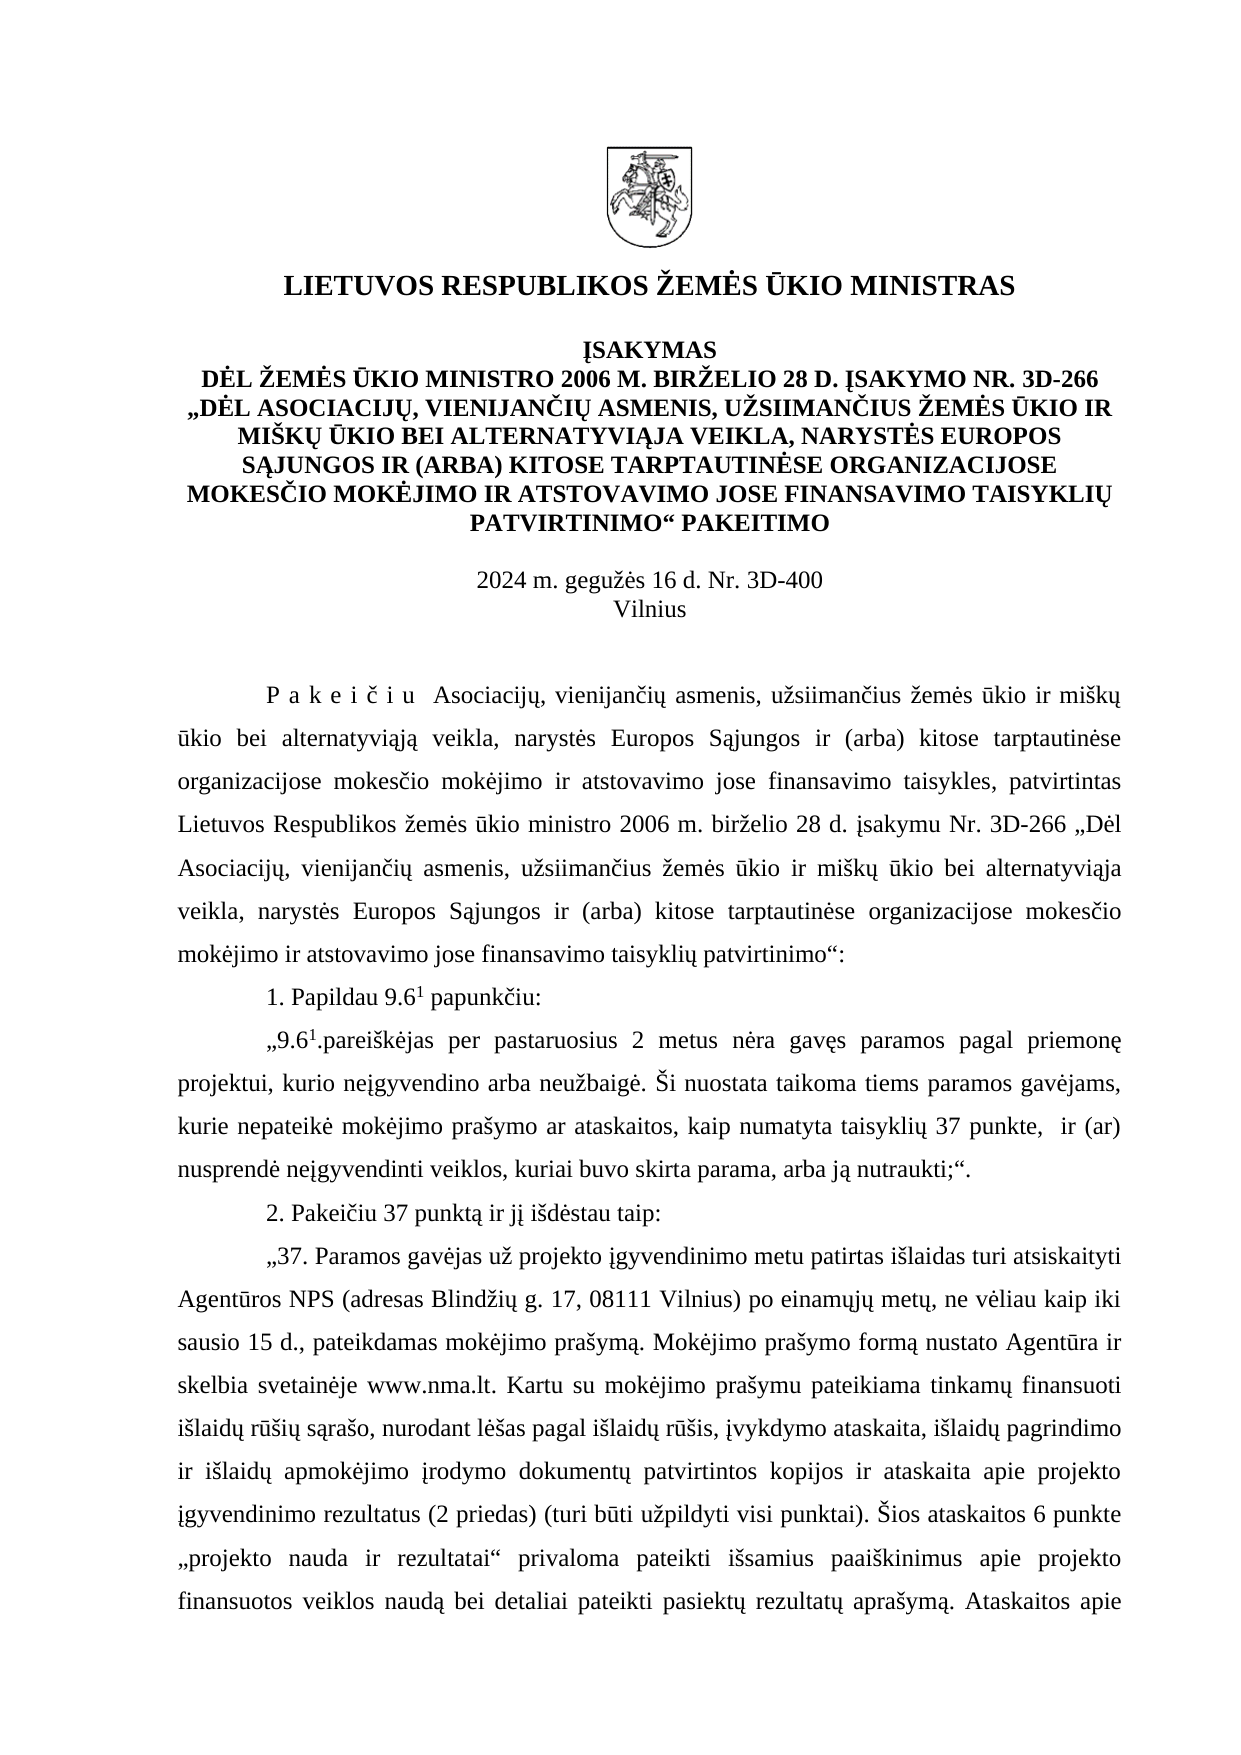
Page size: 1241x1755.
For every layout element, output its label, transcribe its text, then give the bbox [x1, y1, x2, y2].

text DĖL ŽEMĖS ŪKIO MINISTRO 2006 M. BIRŽELIO 28 D. ĮSAKYMO NR. 3D-266 „DĖL ASOCIACIJŲ, VIENIJANČIŲ ASMENIS, UŽSIIMANČIUS ŽEMĖS ŪKIO IR MIŠKŲ ŪKIO BEI ALTERNATYVIĄJA VEIKLA, NARYSTĖS EUROPOS SĄJUNGOS IR (ARBA) KITOSE TARPTAUTINĖSE ORGANIZACIJOSE MOKESČIO MOKĖJIMO IR ATSTOVAVIMO JOSE FINANSAVIMO TAISYKLIŲ PATVIRTINIMO“ PAKEITIMO [177, 364, 1122, 536]
text ĮSAKYMAS [177, 335, 1122, 364]
text Vilnius [177, 594, 1122, 623]
text 1. Papildau 9.61 papunkčiu: [177, 982, 1122, 1011]
text 2024 m. gegužės 16 d. Nr. 3D-400 [177, 565, 1122, 594]
text LIETUVOS RESPUBLIKOS ŽEMĖS ŪKIO MINISTRAS [177, 268, 1122, 302]
text „9.61.pareiškėjas per pastaruosius 2 metus nėra gavęs paramos pagal priemonę projektui, kurio neįgyvendino arba neužbaigė. Ši nuostata taikoma tiems paramos gavėjams, kurie nepateikė mokėjimo prašymo ar ataskaitos, kaip numatyta taisyklių 37 punkte, ir (ar) nusprendė neįgyvendinti veiklos, kuriai buvo skirta parama, arba ją nutraukti;“. [177, 1025, 1122, 1183]
text „37. Paramos gavėjas už projekto įgyvendinimo metu patirtas išlaidas turi atsiskaityti Agentūros NPS (adresas Blindžių g. 17, 08111 Vilnius) po einamųjų metų, ne vėliau kaip iki sausio 15 d., pateikdamas mokėjimo prašymą. Mokėjimo prašymo formą nustato Agentūra ir skelbia svetainėje www.nma.lt. Kartu su mokėjimo prašymu pateikiama tinkamų finansuoti išlaidų rūšių sąrašo, nurodant lėšas pagal išlaidų rūšis, įvykdymo ataskaita, išlaidų pagrindimo ir išlaidų apmokėjimo įrodymo dokumentų patvirtintos kopijos ir ataskaita apie projekto įgyvendinimo rezultatus (2 priedas) (turi būti užpildyti visi punktai). Šios ataskaitos 6 punkte „projekto nauda ir rezultatai“ privaloma pateikti išsamius paaiškinimus apie projekto finansuotos veiklos naudą bei detaliai pateikti pasiektų rezultatų aprašymą. Ataskaitos apie [177, 1241, 1122, 1614]
text 2. Pakeičiu 37 punktą ir jį išdėstau taip: [177, 1198, 1122, 1226]
text P a k e i č i u Asociacijų, vienijančių asmenis, užsiimančius žemės ūkio ir miškų ūkio bei alternatyviąją veikla, narystės Europos Sąjungos ir (arba) kitose tarptautinėse organizacijose mokesčio mokėjimo ir atstovavimo jose finansavimo taisykles, patvirtintas Lietuvos Respublikos žemės ūkio ministro 2006 m. birželio 28 d. įsakymu Nr. 3D-266 „Dėl Asociacijų, vienijančių asmenis, užsiimančius žemės ūkio ir miškų ūkio bei alternatyviąja veikla, narystės Europos Sąjungos ir (arba) kitose tarptautinėse organizacijose mokesčio mokėjimo ir atstovavimo jose finansavimo taisyklių patvirtinimo“: [177, 680, 1122, 968]
